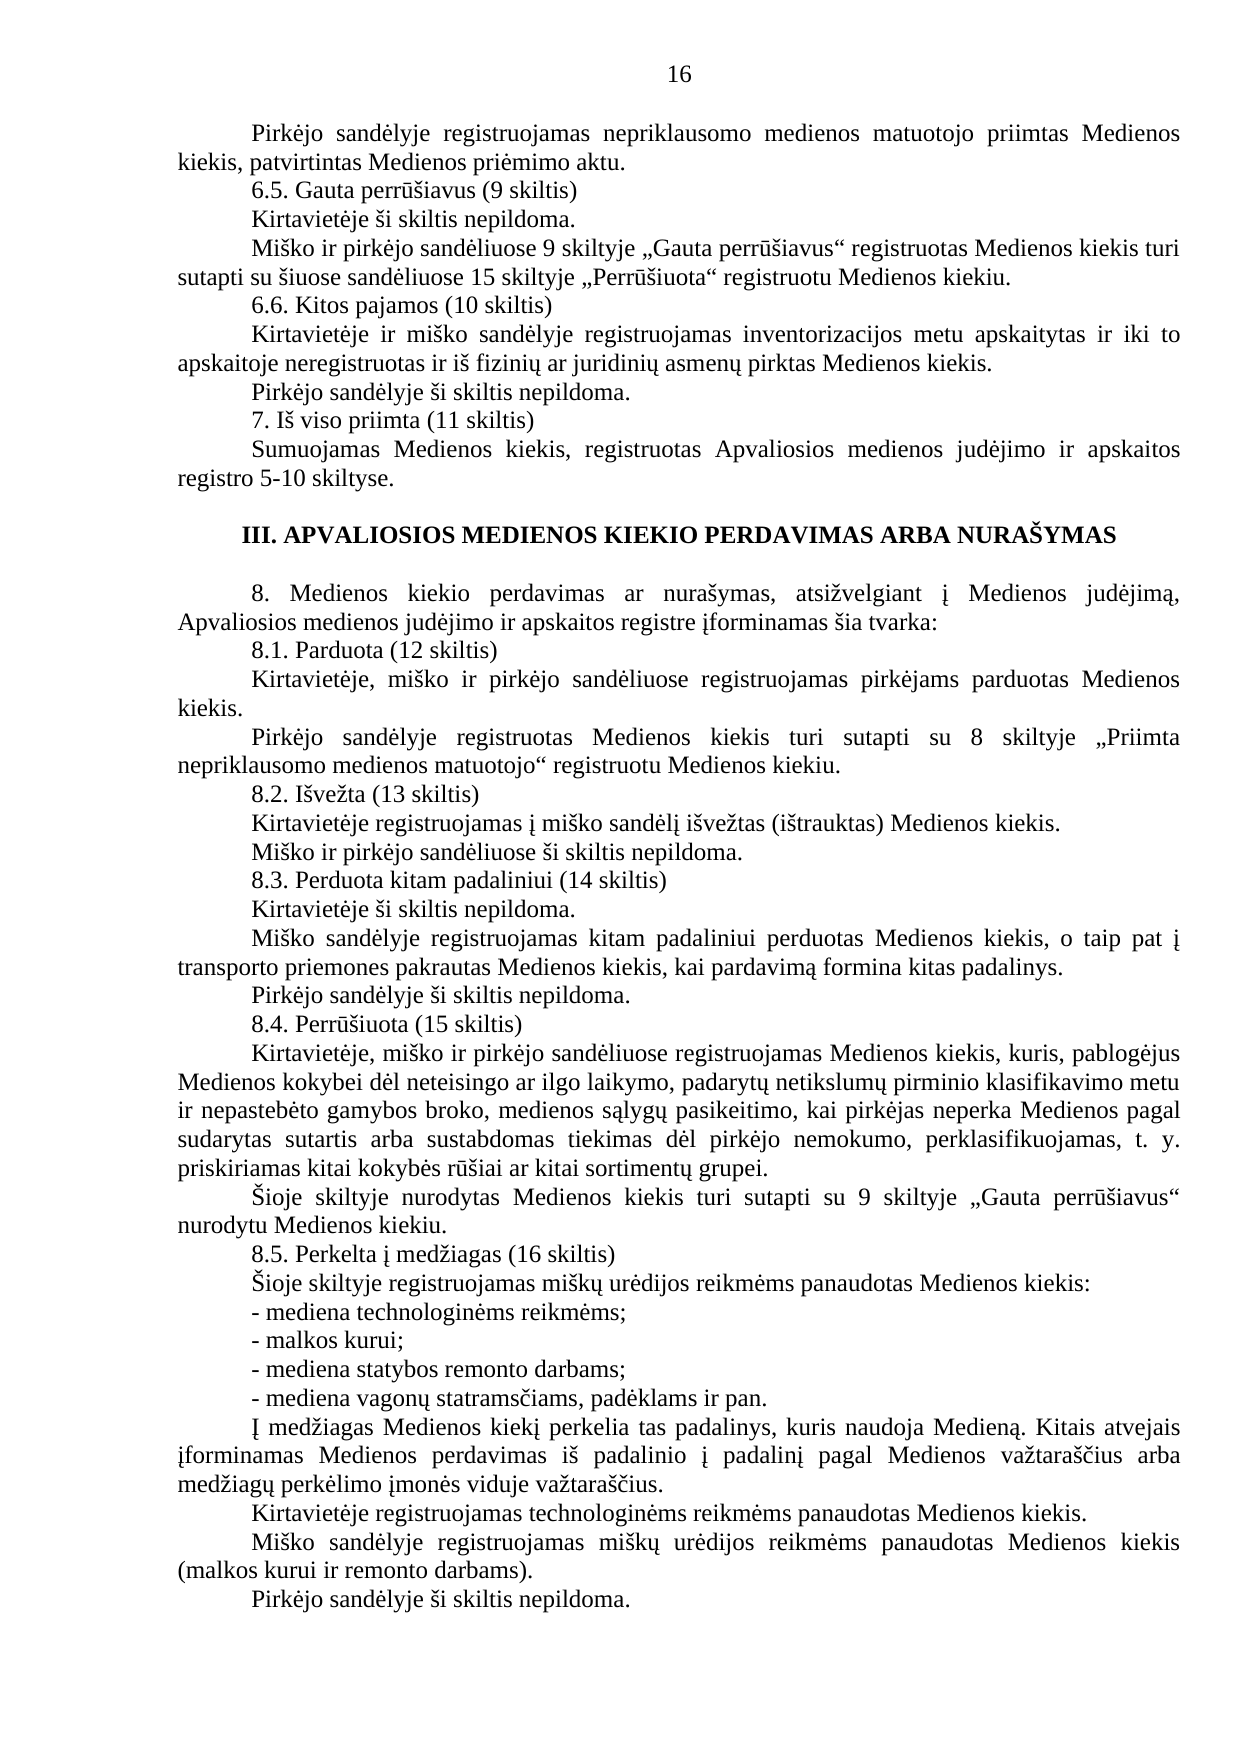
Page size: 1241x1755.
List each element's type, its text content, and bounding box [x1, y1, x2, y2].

text - mediena statybos remonto darbams; [177, 1354, 1181, 1383]
text Kirtavietėje registruojamas į miško sandėlį išvežtas (ištrauktas) Medienos kiekis. [177, 808, 1181, 837]
text Šioje skiltyje registruojamas miškų urėdijos reikmėms panaudotas Medienos kiekis: [177, 1268, 1181, 1297]
text Pirkėjo sandėlyje ši skiltis nepildoma. [177, 1584, 1181, 1613]
text 8.3. Perduota kitam padaliniui (14 skiltis) [177, 866, 1181, 894]
text 8. Medienos kiekio perdavimas ar nurašymas, atsižvelgiant į Medienos judėjimą, Apvaliosios medienos judėjimo ir apskaitos registre įforminamas šia tvarka: [177, 578, 1181, 636]
text - mediena technologinėms reikmėms; [177, 1297, 1181, 1326]
text Kirtavietėje, miško ir pirkėjo sandėliuose registruojamas pirkėjams parduotas Medienos kiekis. [177, 664, 1181, 722]
text Kirtavietėje ši skiltis nepildoma. [177, 204, 1181, 233]
text Pirkėjo sandėlyje registruotas Medienos kiekis turi sutapti su 8 skiltyje „Priimta nepriklausomo medienos matuotojo“ registruotu Medienos kiekiu. [177, 722, 1181, 779]
text 8.5. Perkelta į medžiagas (16 skiltis) [177, 1239, 1181, 1268]
text Miško ir pirkėjo sandėliuose ši skiltis nepildoma. [177, 837, 1181, 866]
text 8.2. Išvežta (13 skiltis) [177, 779, 1181, 808]
text Kirtavietėje ir miško sandėlyje registruojamas inventorizacijos metu apskaitytas ir iki to apskaitoje neregistruotas ir iš fizinių ar juridinių asmenų pirktas Medienos kiekis. [177, 319, 1181, 377]
text Kirtavietėje registruojamas technologinėms reikmėms panaudotas Medienos kiekis. [177, 1498, 1181, 1527]
text 8.4. Perrūšiuota (15 skiltis) [177, 1009, 1181, 1038]
text Miško ir pirkėjo sandėliuose 9 skiltyje „Gauta perrūšiavus“ registruotas Medienos kiekis turi sutapti su šiuose sandėliuose 15 skiltyje „Perrūšiuota“ registruotu Medienos kiekiu. [177, 233, 1181, 291]
text 6.5. Gauta perrūšiavus (9 skiltis) [177, 176, 1181, 204]
text Miško sandėlyje registruojamas kitam padaliniui perduotas Medienos kiekis, o taip pat į transporto priemones pakrautas Medienos kiekis, kai pardavimą formina kitas padalinys. [177, 923, 1181, 981]
text Į medžiagas Medienos kiekį perkelia tas padalinys, kuris naudoja Medieną. Kitais atvejais įforminamas Medienos perdavimas iš padalinio į padalinį pagal Medienos važtaraščius arba medžiagų perkėlimo įmonės viduje važtaraščius. [177, 1412, 1181, 1498]
text 8.1. Parduota (12 skiltis) [177, 636, 1181, 664]
text Kirtavietėje ši skiltis nepildoma. [177, 894, 1181, 923]
text Kirtavietėje, miško ir pirkėjo sandėliuose registruojamas Medienos kiekis, kuris, pablogėjus Medienos kokybei dėl neteisingo ar ilgo laikymo, padarytų netikslumų pirminio klasifikavimo metu ir nepastebėto gamybos broko, medienos sąlygų pasikeitimo, kai pirkėjas neperka Medienos pagal sudarytas sutartis arba sustabdomas tiekimas dėl pirkėjo nemokumo, perklasifikuojamas, t. y. priskiriamas kitai kokybės rūšiai ar kitai sortimentų grupei. [177, 1038, 1181, 1182]
text 7. Iš viso priimta (11 skiltis) [177, 406, 1181, 434]
text Pirkėjo sandėlyje ši skiltis nepildoma. [177, 981, 1181, 1009]
text Miško sandėlyje registruojamas miškų urėdijos reikmėms panaudotas Medienos kiekis (malkos kurui ir remonto darbams). [177, 1527, 1181, 1584]
text III. APVALIOSIOS MEDIENOS KIEKIO PERDAVIMAS ARBA NURAŠYMAS [177, 521, 1181, 549]
text Sumuojamas Medienos kiekis, registruotas Apvaliosios medienos judėjimo ir apskaitos registro 5-10 skiltyse. [177, 434, 1181, 492]
text Šioje skiltyje nurodytas Medienos kiekis turi sutapti su 9 skiltyje „Gauta perrūšiavus“ nurodytu Medienos kiekiu. [177, 1182, 1181, 1239]
text 6.6. Kitos pajamos (10 skiltis) [177, 291, 1181, 319]
text - mediena vagonų statramsčiams, padėklams ir pan. [177, 1383, 1181, 1412]
text Pirkėjo sandėlyje ši skiltis nepildoma. [177, 377, 1181, 406]
text Pirkėjo sandėlyje registruojamas nepriklausomo medienos matuotojo priimtas Medienos kiekis, patvirtintas Medienos priėmimo aktu. [177, 118, 1181, 176]
text - malkos kurui; [177, 1326, 1181, 1354]
